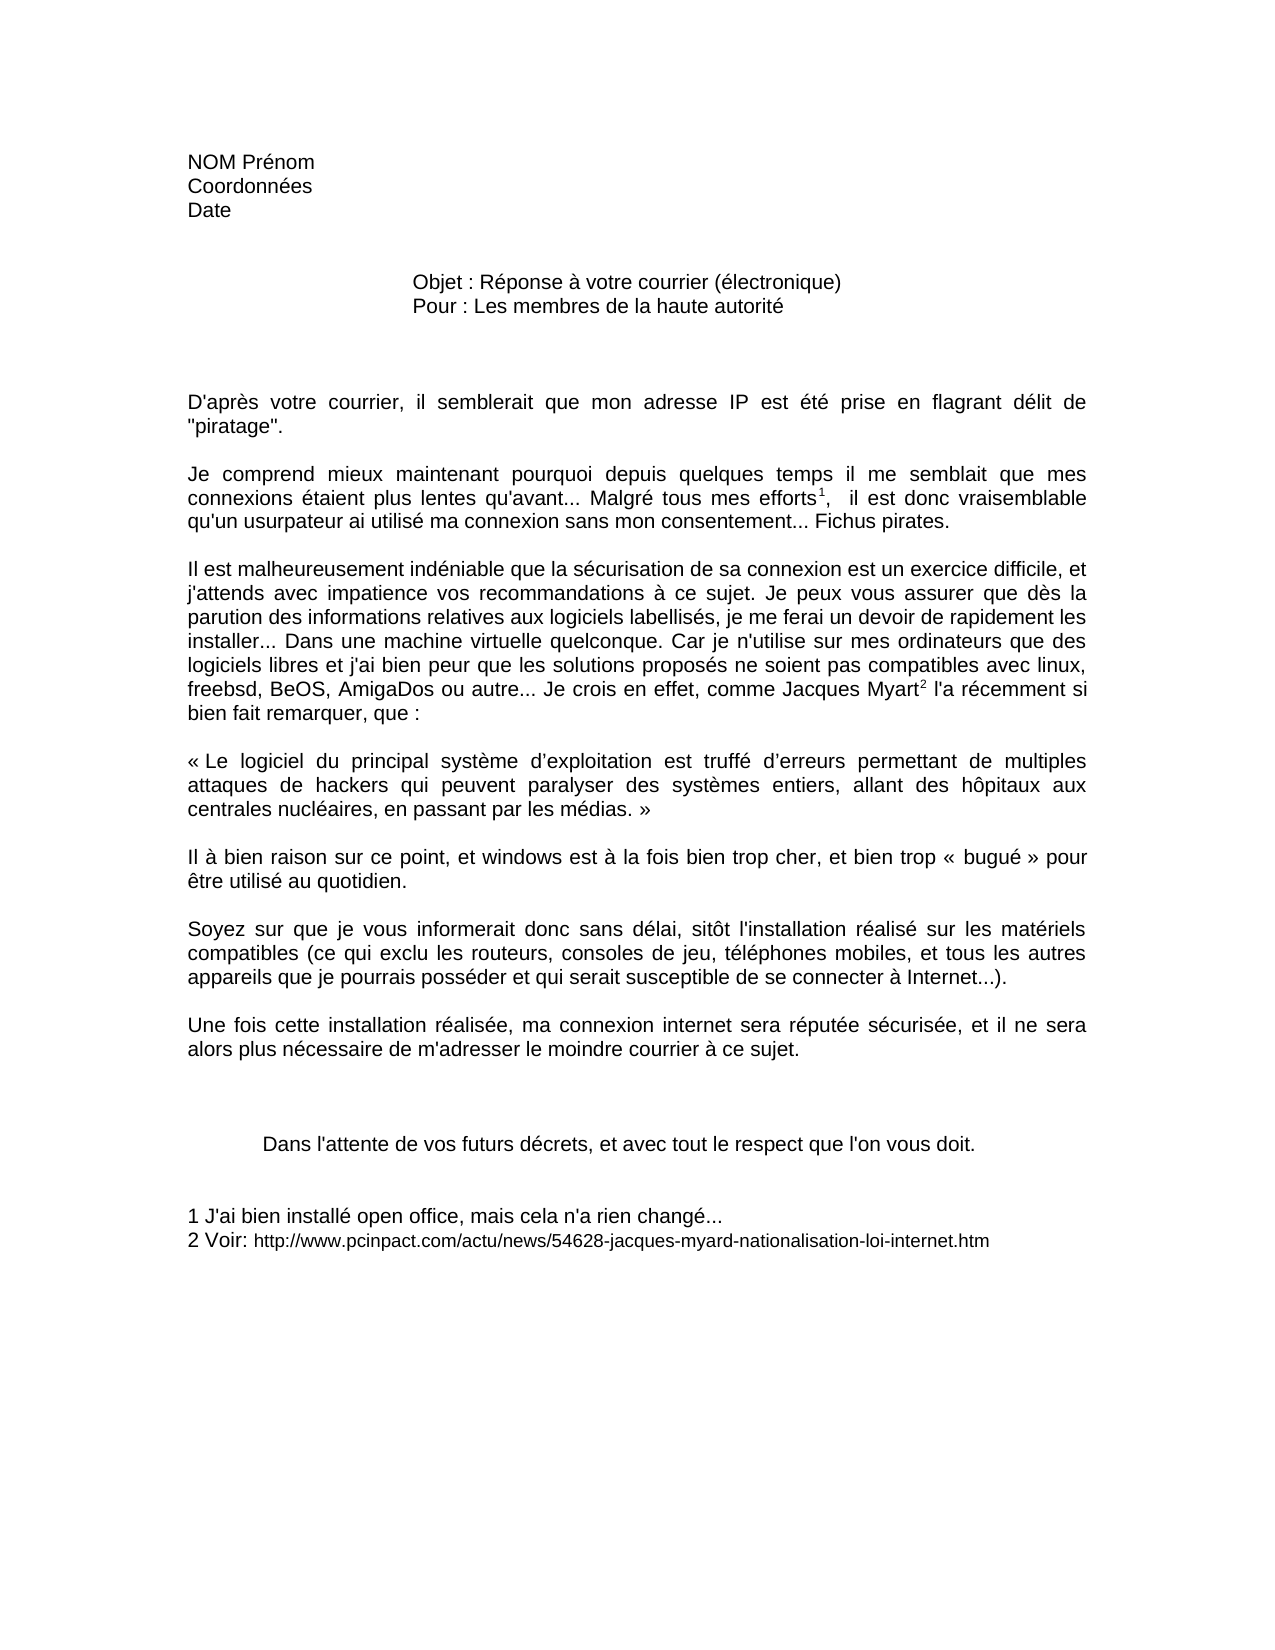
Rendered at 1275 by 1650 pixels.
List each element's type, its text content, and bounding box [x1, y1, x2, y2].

text D'après votre courrier, il semblerait que mon adresse IP est été prise en flagrant délit de "piratage". [187, 389, 1087, 437]
text Dans l'attente de vos futurs décrets, et avec tout le respect que l'on vous doit. [187, 1132, 1087, 1156]
text « Le logiciel du principal système d’exploitation est truffé d’erreurs permettant de multiples attaques de hackers qui peuvent paralyser des systèmes entiers, allant des hôpitaux aux centrales nucléaires, en passant par les médias. » [187, 749, 1087, 821]
text Soyez sur que je vous informerait donc sans délai, sitôt l'installation réalisé sur les matériels compatibles (ce qui exclu les routeurs, consoles de jeu, téléphones mobiles, et tous les autres appareils que je pourrais posséder et qui serait susceptible de se connecter à Internet...). [187, 917, 1087, 988]
text Objet : Réponse à votre courrier (électronique) [187, 270, 1087, 294]
text Une fois cette installation réalisée, ma connexion internet sera réputée sécurisée, et il ne sera alors plus nécessaire de m'adresser le moindre courrier à ce sujet. [187, 1012, 1087, 1060]
text Je comprend mieux maintenant pourquoi depuis quelques temps il me semblait que mes connexions étaient plus lentes qu'avant... Malgré tous mes efforts1, il est donc vraisemblable qu'un usurpateur ai utilisé ma connexion sans mon consentement... Fichus pirates. [187, 461, 1087, 533]
text NOM Prénom [187, 150, 1087, 174]
text Coordonnées [187, 174, 1087, 198]
text 2 Voir: http://www.pcinpact.com/actu/news/54628-jacques-myard-nationalisation-loi-internet.htm [187, 1228, 1087, 1252]
text Date [187, 198, 1087, 222]
text Il à bien raison sur ce point, et windows est à la fois bien trop cher, et bien trop « bugué » pour être utilisé au quotidien. [187, 845, 1087, 893]
text 1 J'ai bien installé open office, mais cela n'a rien changé... [187, 1204, 1087, 1228]
text Pour : Les membres de la haute autorité [187, 294, 1087, 318]
text Il est malheureusement indéniable que la sécurisation de sa connexion est un exercice difficile, et j'attends avec impatience vos recommandations à ce sujet. Je peux vous assurer que dès la parution des informations relatives aux logiciels labellisés, je me ferai un devoir de rapidement les installer... Dans une machine virtuelle quelconque. Car je n'utilise sur mes ordinateurs que des logiciels libres et j'ai bien peur que les solutions proposés ne soient pas compatibles avec linux, freebsd, BeOS, AmigaDos ou autre... Je crois en effet, comme Jacques Myart2 l'a récemment si bien fait remarquer, que : [187, 557, 1087, 725]
